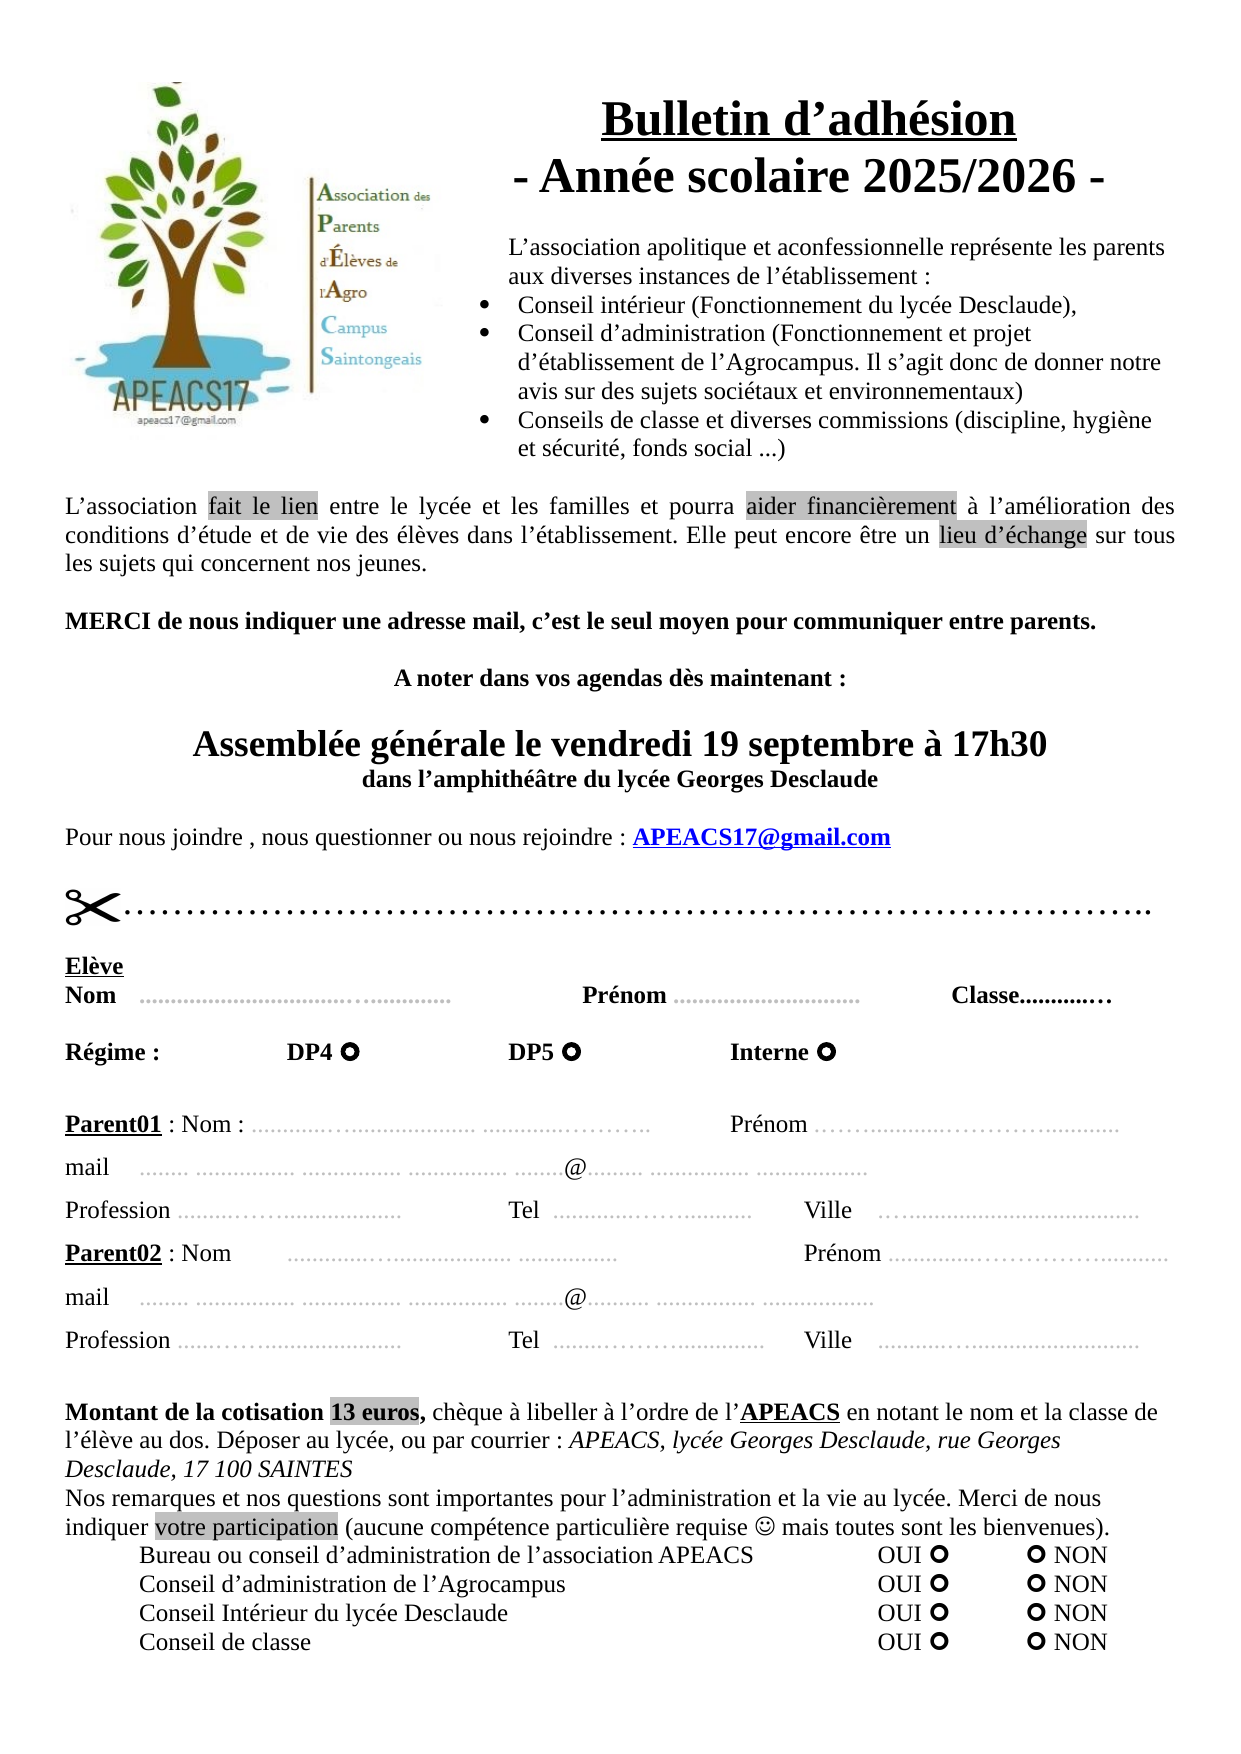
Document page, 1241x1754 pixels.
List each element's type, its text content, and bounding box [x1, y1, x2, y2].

text L’association fait le lien entre le lycée et les familles et pourra aider financièrement à l’amélioration des conditions d’étude et de vie des élèves dans l’établissement. Elle peut encore être un lieu d’échange sur tous les sujets qui concernent nos jeunes. [65, 491, 1175, 577]
text dans l’amphithéâtre du lycée Georges Desclaude [65, 764, 1175, 793]
text Montant de la cotisation 13 euros, chèque à libeller à l’ordre de l’APEACS en notant le nom et la classe de l’élève au dos. Déposer au lycée, ou par courrier : APEACS, lycée Georges Desclaude, rue Georges Desclaude, 17 100 SAINTES [65, 1397, 1175, 1483]
text Assemblée générale le vendredi 19 septembre à 17h30 [65, 721, 1175, 764]
text Conseil d’administration de l’Agrocampus OUI   NON [65, 1569, 1175, 1598]
text Conseil de classe OUI   NON [65, 1627, 1175, 1655]
text Nos remarques et nos questions sont importantes pour l’administration et la vie au lycée. Merci de nous indiquer votre participation (aucune compétence particulière requise  mais toutes sont les bienvenues). [65, 1483, 1175, 1540]
list Conseils de classe et diverses commissions (discipline, hygiène et sécurité, fonds social ...) [102, 405, 1175, 462]
text Parent02 : Nom .............…................... ................ Prénom ..............……………........... [65, 1238, 1175, 1267]
text Elève [65, 951, 1175, 980]
text Profession ......……...................... Tel ........……….............. Ville ...........…........................... [65, 1325, 1175, 1353]
text - Année scolaire 2025/2026 - [443, 146, 1175, 203]
text Régime : DP4  DP5  Interne  [65, 1037, 1175, 1066]
text Nom .................................…............. Prénom .............................. Classe...........… [65, 980, 1175, 1008]
text Pour nous joindre , nous questionner ou nous rejoindre : APEACS17@gmail.com [65, 822, 1175, 850]
text Bulletin d’adhésion [443, 88, 1175, 146]
text mail ........ ................ ................ ................ ........@......... ................ .................. [65, 1152, 1175, 1181]
text Profession .........……................... Tel .............……........... Ville .…..................................... [65, 1195, 1175, 1224]
text Conseil Intérieur du lycée Desclaude OUI   NON [65, 1598, 1175, 1627]
list Conseil intérieur (Fonctionnement du lycée Desclaude), [443, 290, 1175, 318]
text L’association apolitique et aconfessionnelle représente les parents aux diverses instances de l’établissement : [443, 232, 1175, 290]
text A noter dans vos agendas dès maintenant : [65, 663, 1175, 692]
text mail ........ ................ ................ ................ ........@.......... ................ .................. [65, 1282, 1175, 1310]
text MERCI de nous indiquer une adresse mail, c’est le seul moyen pour communiquer entre parents. [65, 606, 1175, 635]
text ……………………………………………………………………….. [65, 879, 1175, 922]
list Conseil d’administration (Fonctionnement et projet d’établissement de l’Agrocampus. Il s’agit donc de donner notre avis sur des sujets sociétaux et environnementaux) [443, 318, 1175, 405]
text Bureau ou conseil d’administration de l’association APEACS OUI   NON [65, 1540, 1175, 1569]
text Parent01 : Nom : ............….................... .............……….. Prénom .……............…………............ [65, 1109, 1175, 1138]
